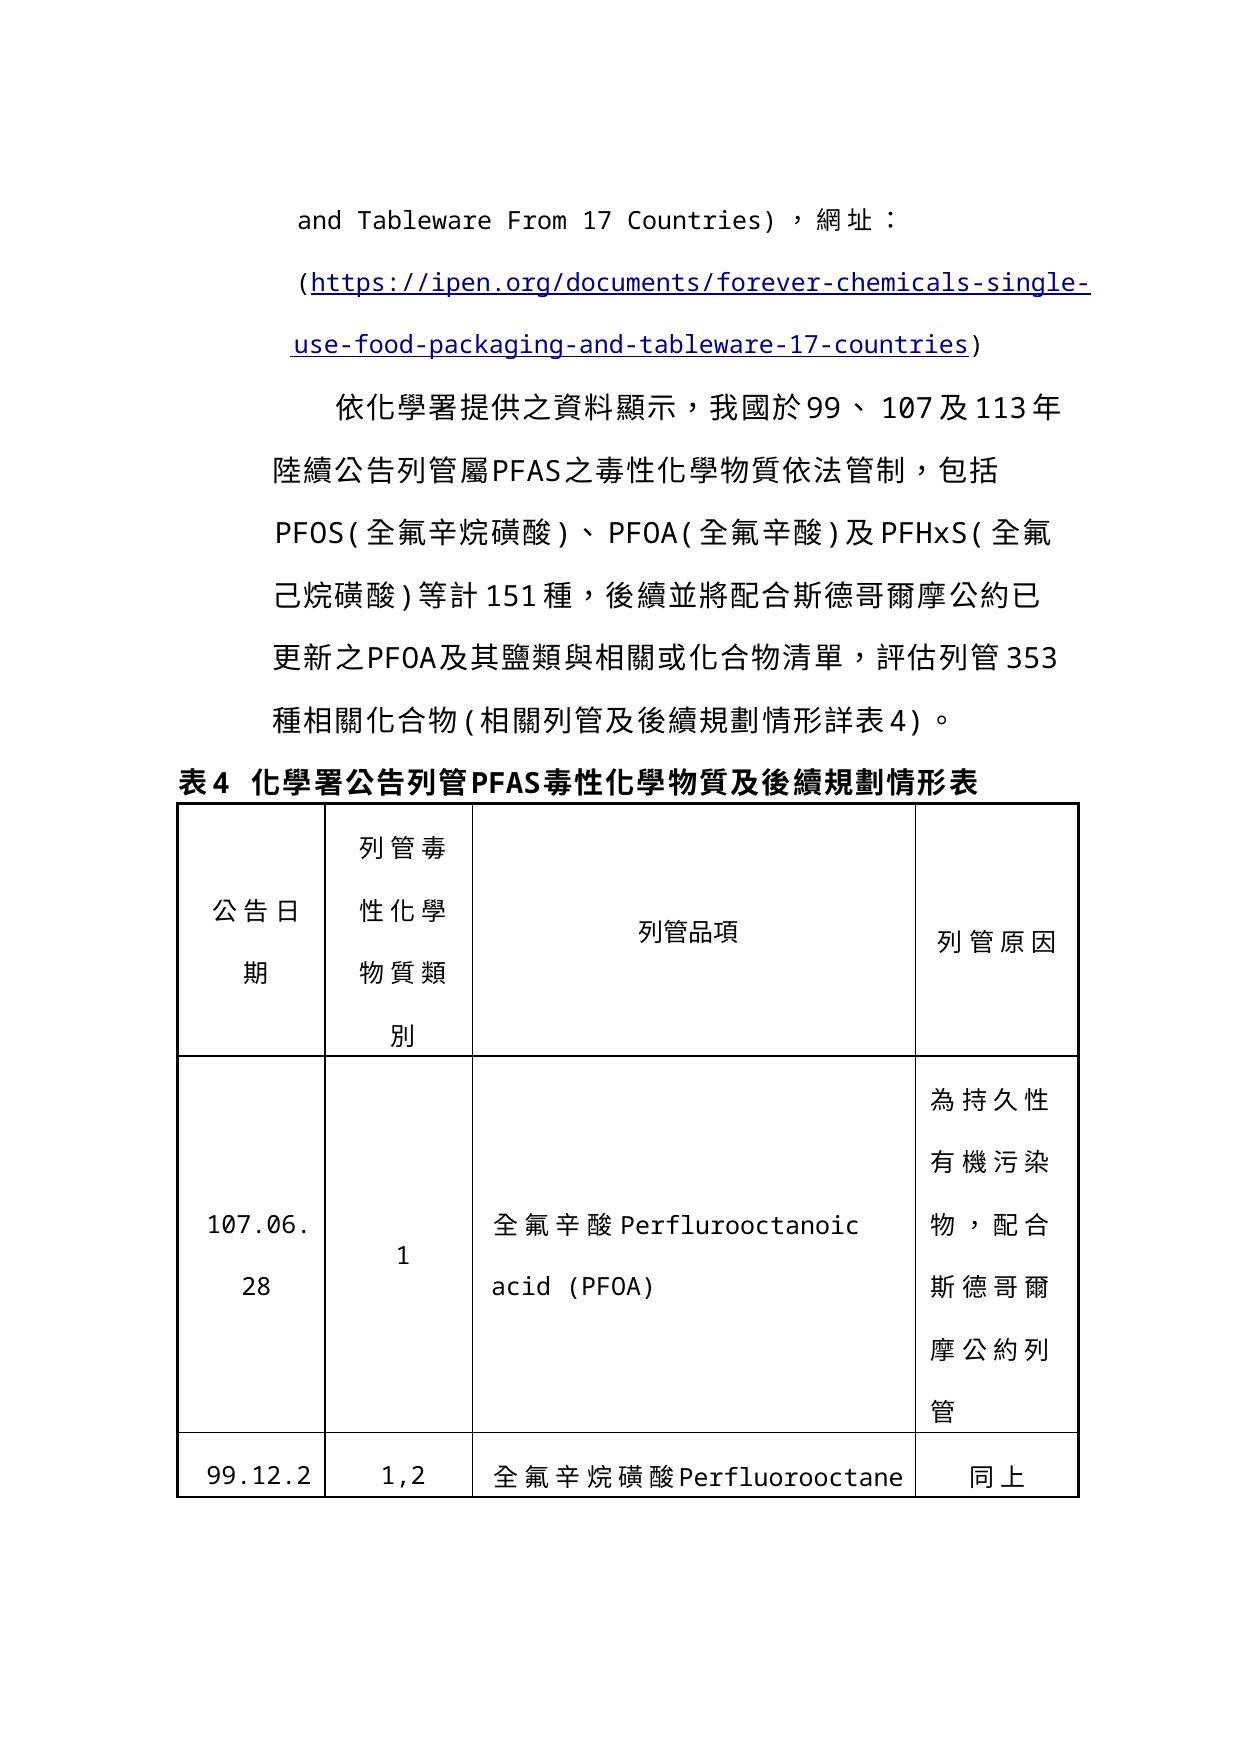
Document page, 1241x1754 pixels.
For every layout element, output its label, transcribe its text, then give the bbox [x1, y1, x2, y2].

text and Tableware From 17 Countries)，網址：(https://ipen.org/documents/forever-chemicals-single-use-food-packaging-and-tableware-17-countries) [163, 177, 1094, 365]
text 表4 化學署公告列管PFAS毒性化學物質及後續規劃情形表 [163, 740, 1063, 802]
text 依化學署提供之資料顯示，我國於99、107及113年陸續公告列管屬PFAS之毒性化學物質依法管制，包括PFOS(全氟辛烷磺酸)、PFOA(全氟辛酸)及PFHxS(全氟己烷磺酸)等計151種，後續並將配合斯德哥爾摩公約已更新之PFOA及其鹽類與相關或化合物清單，評估列管353種相關化合物(相關列管及後續規劃情形詳表4)。 [266, 365, 1063, 740]
table_header 列管品項 [473, 805, 915, 1055]
table_header 列管原因 [916, 805, 1077, 1055]
table_header 公告日期 [179, 805, 324, 1055]
table_cell 同上 [916, 1433, 1077, 1496]
table_cell 為持久性有機污染物，配合斯德哥爾摩公約列管 [916, 1057, 1077, 1432]
table_cell 107.06.28 [179, 1057, 324, 1432]
table_cell 99.12.2 [179, 1433, 324, 1496]
table_header 列管毒性化學物質類別 [326, 805, 472, 1055]
table_cell 全氟辛酸Perflurooctanoic acid (PFOA) [473, 1057, 915, 1432]
table_cell 1,2 [326, 1433, 472, 1496]
table_cell 全氟辛烷磺酸Perfluorooctane [473, 1433, 915, 1496]
table_cell 1 [326, 1057, 472, 1432]
